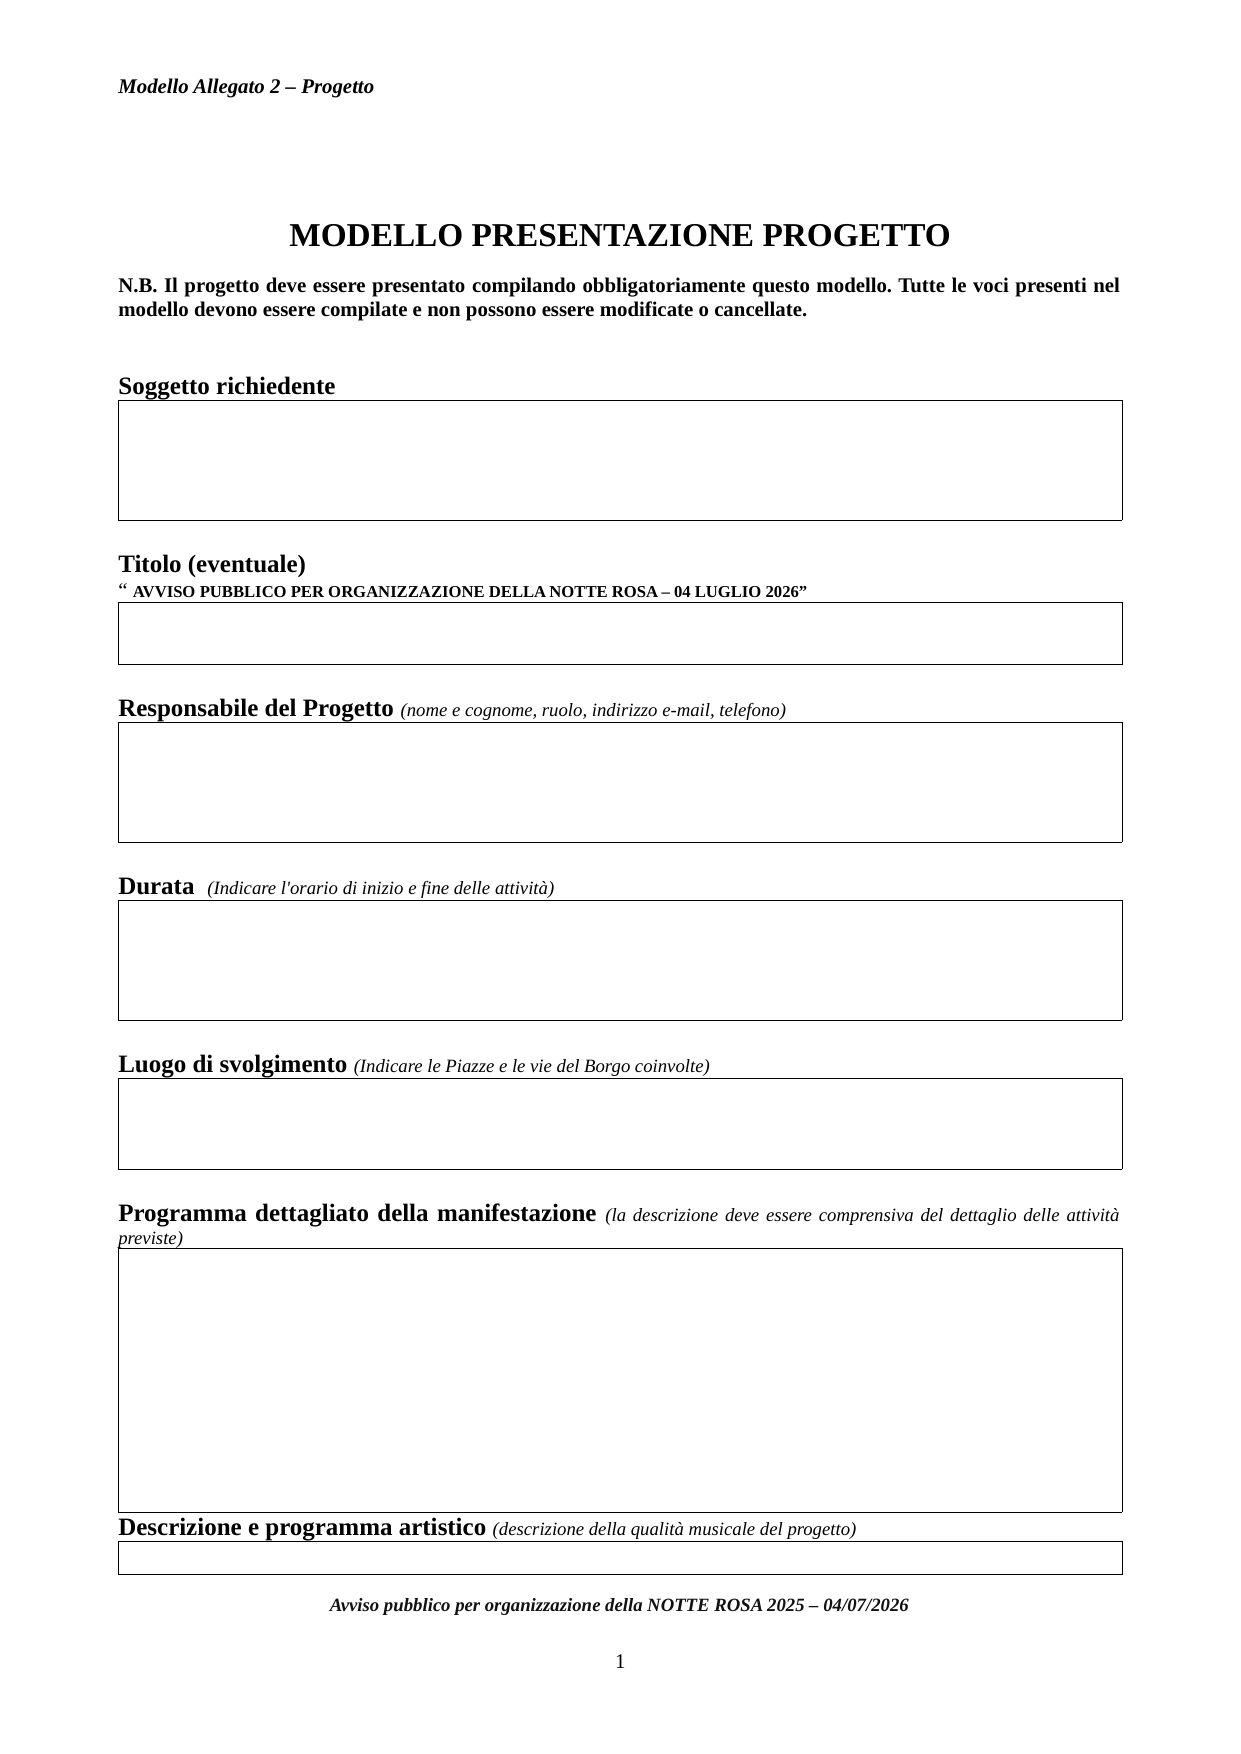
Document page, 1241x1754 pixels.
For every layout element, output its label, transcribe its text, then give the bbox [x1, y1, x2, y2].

text Durata (Indicare l'orario di inizio e fine delle attività) [118, 871, 1122, 900]
text MODELLO PRESENTAZIONE PROGETTO [118, 216, 1122, 254]
text Responsabile del Progetto (nome e cognome, ruolo, indirizzo e-mail, telefono) [118, 693, 1122, 722]
text Titolo (eventuale) [118, 549, 1122, 578]
text Luogo di svolgimento (Indicare le Piazze e le vie del Borgo coinvolte) [118, 1049, 1122, 1078]
text Descrizione e programma artistico (descrizione della qualità musicale del progetto) [118, 1513, 1122, 1541]
text Programma dettagliato della manifestazione (la descrizione deve essere comprensiva del dettaglio delle attività previste) [118, 1198, 1122, 1248]
text N.B. Il progetto deve essere presentato compilando obbligatoriamente questo modello. Tutte le voci presenti nel modello devono essere compilate e non possono essere modificate o cancellate. [118, 273, 1122, 321]
text Soggetto richiedente [118, 371, 1122, 400]
text “ AVVISO PUBBLICO PER ORGANIZZAZIONE DELLA NOTTE ROSA – 04 LUGLIO 2026” [118, 578, 1122, 602]
